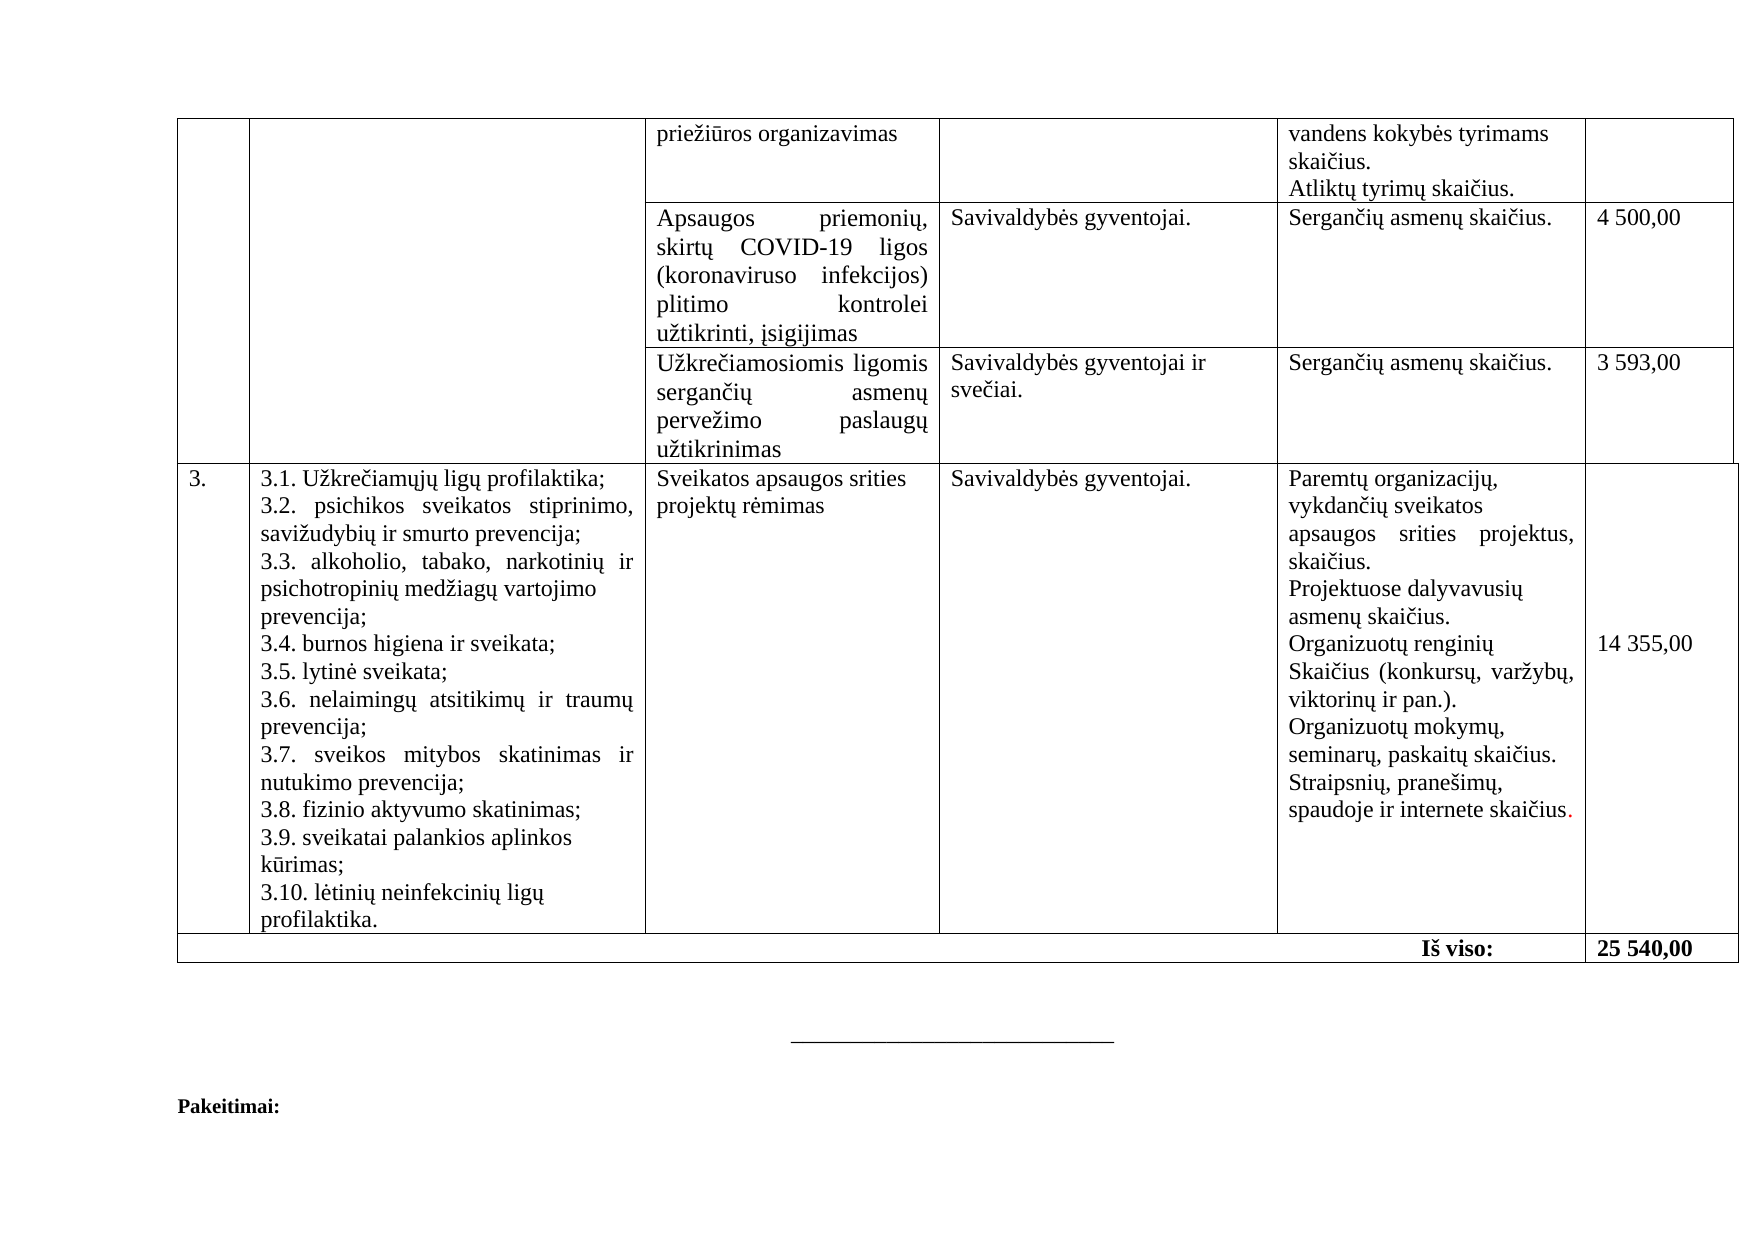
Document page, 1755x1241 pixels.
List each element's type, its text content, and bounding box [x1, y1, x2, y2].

table_cell [1734, 118, 1738, 202]
table_cell [1734, 202, 1738, 347]
table_cell Iš viso: [178, 934, 1585, 962]
table_cell [1586, 119, 1733, 202]
table_cell Savivaldybės gyventojai. [940, 464, 1277, 933]
table_cell 14 355,00 [1586, 464, 1738, 933]
table_cell Sergančių asmenų skaičius. [1278, 348, 1585, 463]
table_cell Užkrečiamosiomis ligomis sergančių asmenų pervežimo paslaugų užtikrinimas [646, 348, 939, 463]
table_cell Sergančių asmenų skaičius. [1278, 203, 1585, 347]
table_cell [1734, 347, 1738, 463]
table_cell [178, 119, 249, 463]
table_cell Apsaugos priemonių, skirtų COVID-19 ligos (koronaviruso infekcijos) plitimo kontrolei užtikrinti, įsigijimas [646, 203, 939, 347]
table_cell vandens kokybės tyrimams skaičius. Atliktų tyrimų skaičius. [1278, 119, 1585, 202]
table_cell Paremtų organizacijų, vykdančių sveikatos apsaugos srities projektus, skaičius. Projektuose dalyvavusių asmenų skaičius. Organizuotų renginių Skaičius (konkursų, varžybų, viktorinų ir pan.). Organizuotų mokymų, seminarų, paskaitų skaičius. Straipsnių, pranešimų, spaudoje ir internete skaičius. [1278, 464, 1585, 933]
table_cell 3 593,00 [1586, 348, 1733, 463]
table_cell 3.1. Užkrečiamųjų ligų profilaktika; 3.2. psichikos sveikatos stiprinimo, savižudybių ir smurto prevencija; 3.3. alkoholio, tabako, narkotinių ir psichotropinių medžiagų vartojimo prevencija; 3.4. burnos higiena ir sveikata; 3.5. lytinė sveikata; 3.6. nelaimingų atsitikimų ir traumų prevencija; 3.7. sveikos mitybos skatinimas ir nutukimo prevencija; 3.8. fizinio aktyvumo skatinimas; 3.9. sveikatai palankios aplinkos kūrimas; 3.10. lėtinių neinfekcinių ligų profilaktika. [250, 464, 645, 933]
table_cell Savivaldybės gyventojai ir svečiai. [940, 348, 1277, 463]
table_cell 3. [178, 464, 249, 933]
text ___________________________ [177, 1018, 1728, 1046]
table_cell Sveikatos apsaugos srities projektų rėmimas [646, 464, 939, 933]
table_cell [250, 119, 645, 463]
table_cell 25 540,00 [1586, 934, 1738, 962]
table_cell [940, 119, 1277, 202]
table_cell priežiūros organizavimas [646, 119, 939, 202]
text Pakeitimai: [177, 1094, 1728, 1118]
table_cell Savivaldybės gyventojai. [940, 203, 1277, 347]
table_cell 4 500,00 [1586, 203, 1733, 347]
